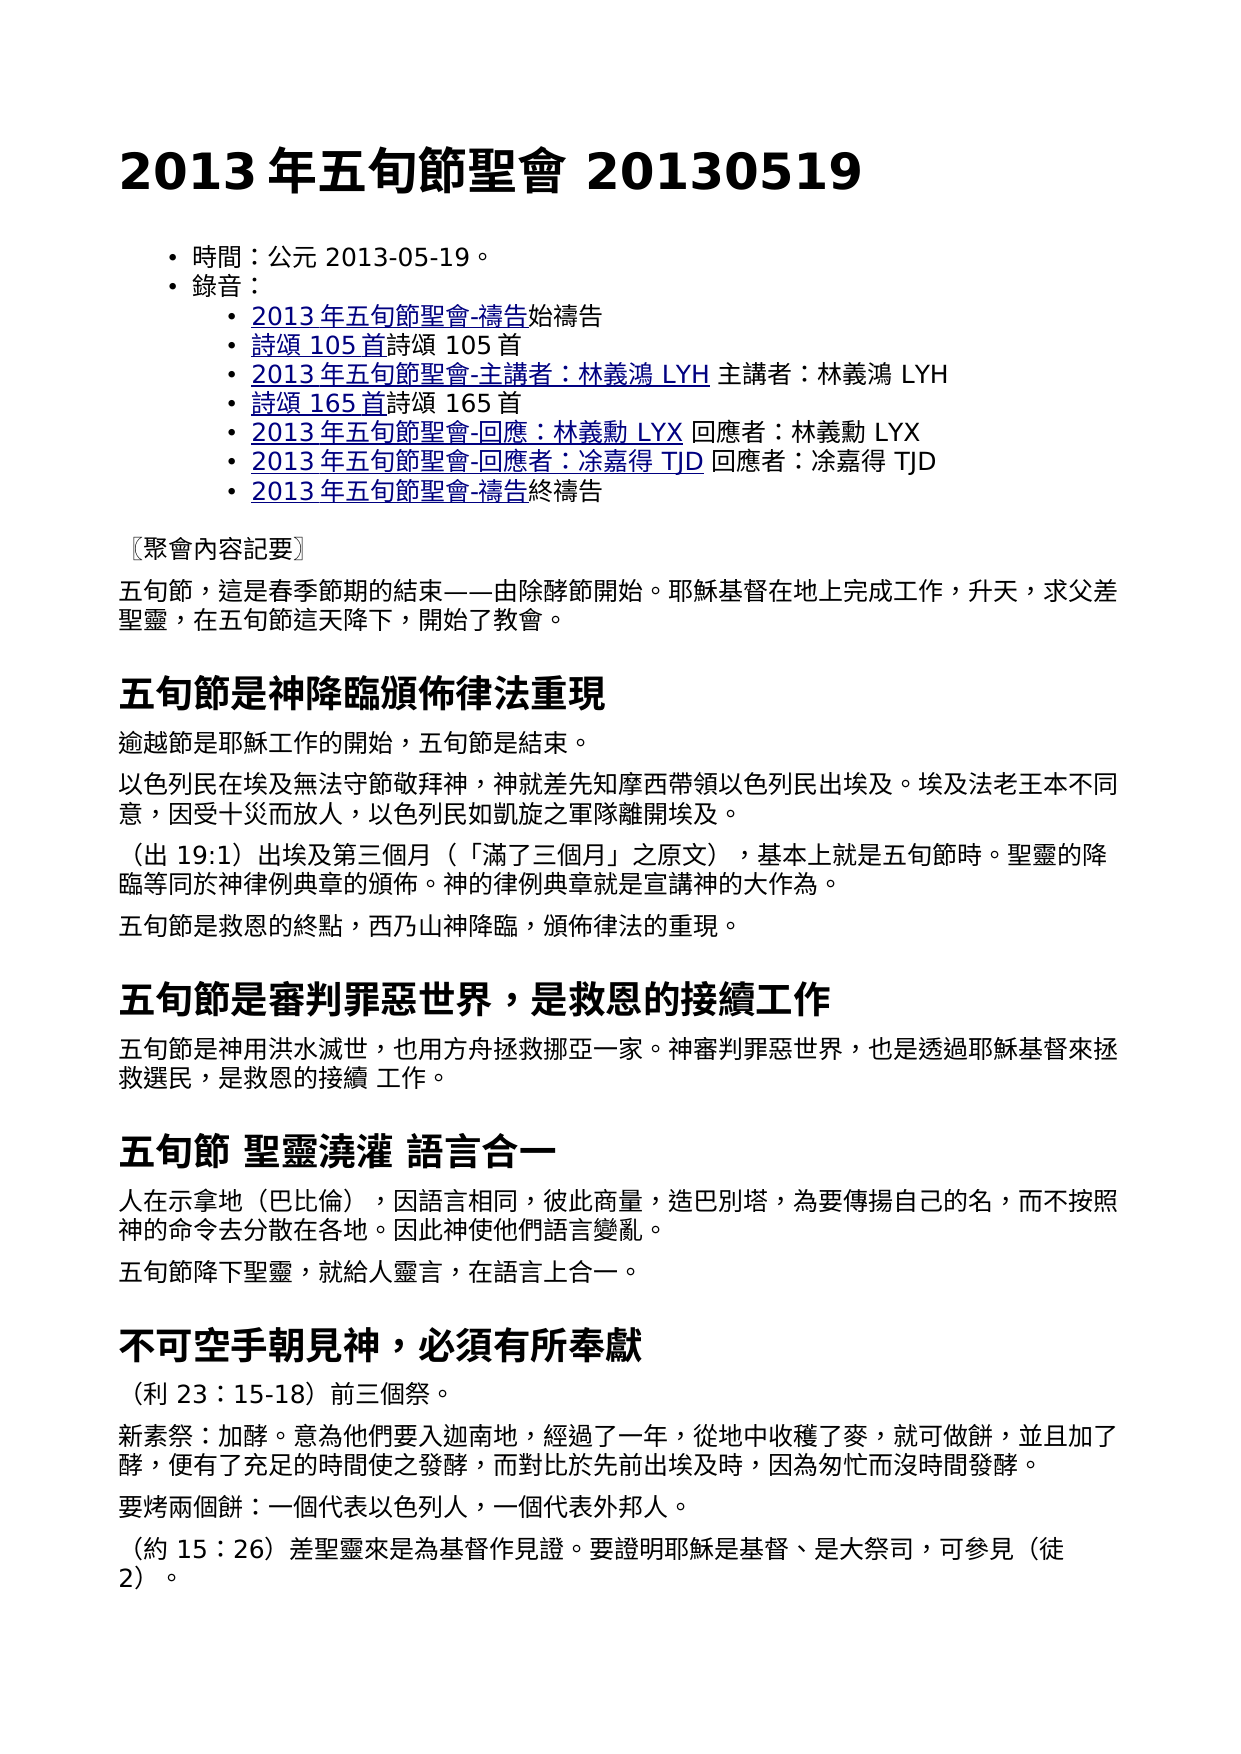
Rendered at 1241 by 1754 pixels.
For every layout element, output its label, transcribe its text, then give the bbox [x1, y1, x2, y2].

subtitle 五旬節是神降臨頒佈律法重現 [118, 673, 1122, 716]
list 錄音： [177, 272, 1122, 302]
list 2013年五旬節聖會-回應：林義勳 LYX 回應者：林義勳 LYX [236, 418, 1122, 447]
subtitle 不可空手朝見神，必須有所奉獻 [118, 1324, 1122, 1368]
text 新素祭：加酵。意為他們要入迦南地，經過了一年，從地中收穫了麥，就可做餅，並且加了酵，便有了充足的時間使之發酵，而對比於先前出埃及時，因為匆忙而沒時間發酵。 [118, 1422, 1122, 1481]
text （利 23：15-18）前三個祭。 [118, 1381, 1122, 1410]
text 以色列民在埃及無法守節敬拜神，神就差先知摩西帶領以色列民出埃及。埃及法老王本不同意，因受十災而放人，以色列民如凱旋之軍隊離開埃及。 [118, 771, 1122, 829]
text 要烤兩個餅：一個代表以色列人，一個代表外邦人。 [118, 1493, 1122, 1522]
text 五旬節是救恩的終點，西乃山神降臨，頒佈律法的重現。 [118, 912, 1122, 941]
subtitle 2013年五旬節聖會 20130519 [118, 143, 1122, 201]
list 詩頌 105首詩頌 105首 [236, 331, 1122, 360]
list 詩頌 165首詩頌 165首 [236, 389, 1122, 418]
text （約 15：26）差聖靈來是為基督作見證。要證明耶穌是基督、是大祭司，可參見（徒 2）。 [118, 1535, 1122, 1593]
list 2013年五旬節聖會-回應者：凃嘉得 TJD 回應者：凃嘉得 TJD [236, 447, 1122, 477]
text 五旬節降下聖靈，就給人靈言，在語言上合一。 [118, 1258, 1122, 1287]
text 五旬節，這是春季節期的結束——由除酵節開始。耶穌基督在地上完成工作，升天，求父差聖靈，在五旬節這天降下，開始了教會。 [118, 577, 1122, 635]
list 時間：公元 2013-05-19。 [177, 243, 1122, 272]
list 2013年五旬節聖會-禱告終禱告 [236, 477, 1122, 506]
text 人在示拿地（巴比倫），因語言相同，彼此商量，造巴別塔，為要傳揚自己的名，而不按照神的命令去分散在各地。因此神使他們語言變亂。 [118, 1187, 1122, 1245]
list 2013年五旬節聖會-禱告始禱告 [236, 302, 1122, 331]
text （出 19:1）出埃及第三個月（「滿了三個月」之原文），基本上就是五旬節時。聖靈的降臨等同於神律例典章的頒佈。神的律例典章就是宣講神的大作為。 [118, 841, 1122, 900]
subtitle 五旬節 聖靈澆灌 語言合一 [118, 1131, 1122, 1174]
list 2013年五旬節聖會-主講者：林義鴻 LYH 主講者：林義鴻 LYH [236, 360, 1122, 389]
text 〖聚會內容記要〗 [118, 535, 1122, 564]
text 五旬節是神用洪水滅世，也用方舟拯救挪亞一家。神審判罪惡世界，也是透過耶穌基督來拯救選民，是救恩的接續 工作。 [118, 1035, 1122, 1093]
text 逾越節是耶穌工作的開始，五旬節是結束。 [118, 729, 1122, 758]
subtitle 五旬節是審判罪惡世界，是救恩的接續工作 [118, 979, 1122, 1023]
